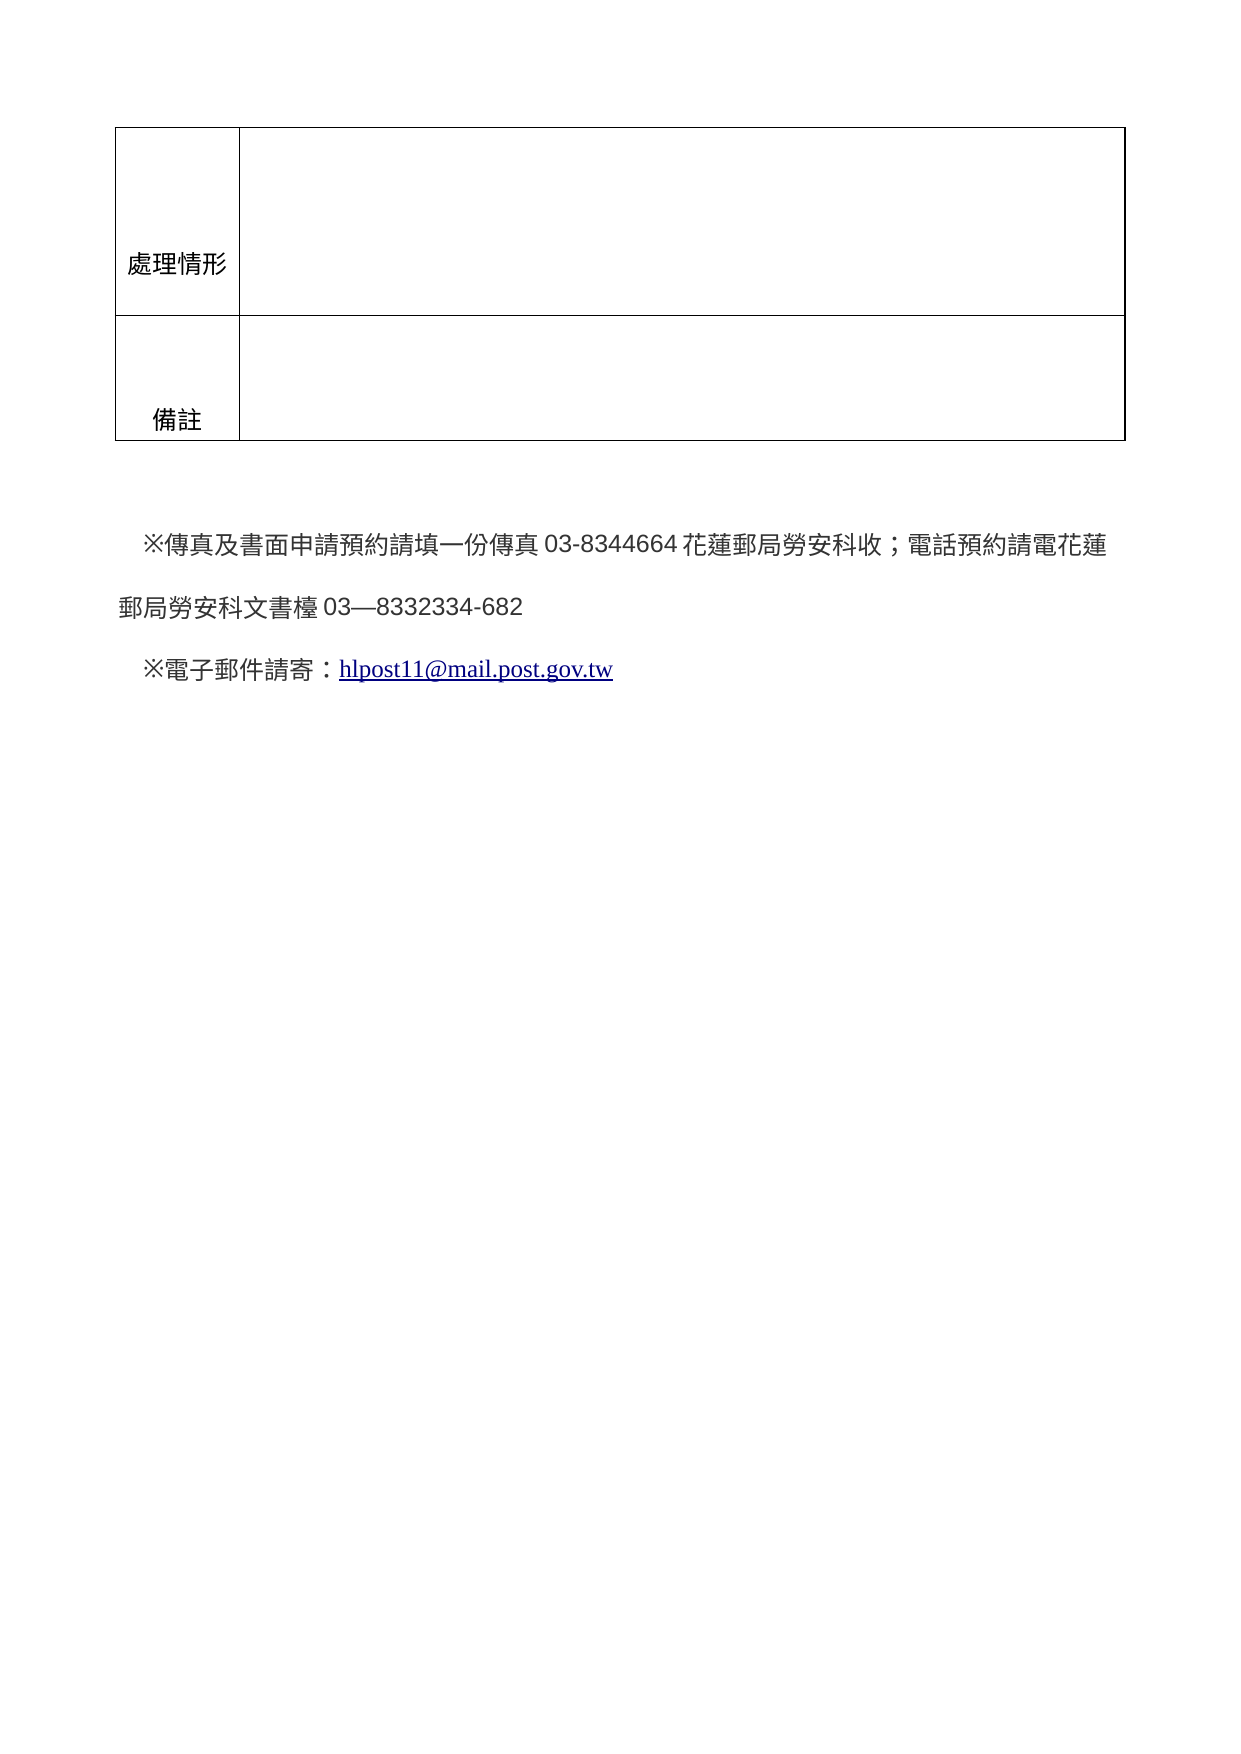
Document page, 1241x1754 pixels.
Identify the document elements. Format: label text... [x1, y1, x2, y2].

table_cell [240, 128, 1124, 314]
text ※傳真及書面申請預約請填一份傳真03-8344664花蓮郵局勞安科收；電話預約請電花蓮郵局勞安科文書檯03—8332334-682 [118, 502, 1122, 627]
table_cell [240, 316, 1124, 439]
table_cell 處理情形 [116, 128, 239, 314]
text ※電子郵件請寄：hlpost11@mail.post.gov.tw [118, 627, 1122, 689]
table_cell 備註 [116, 316, 239, 439]
